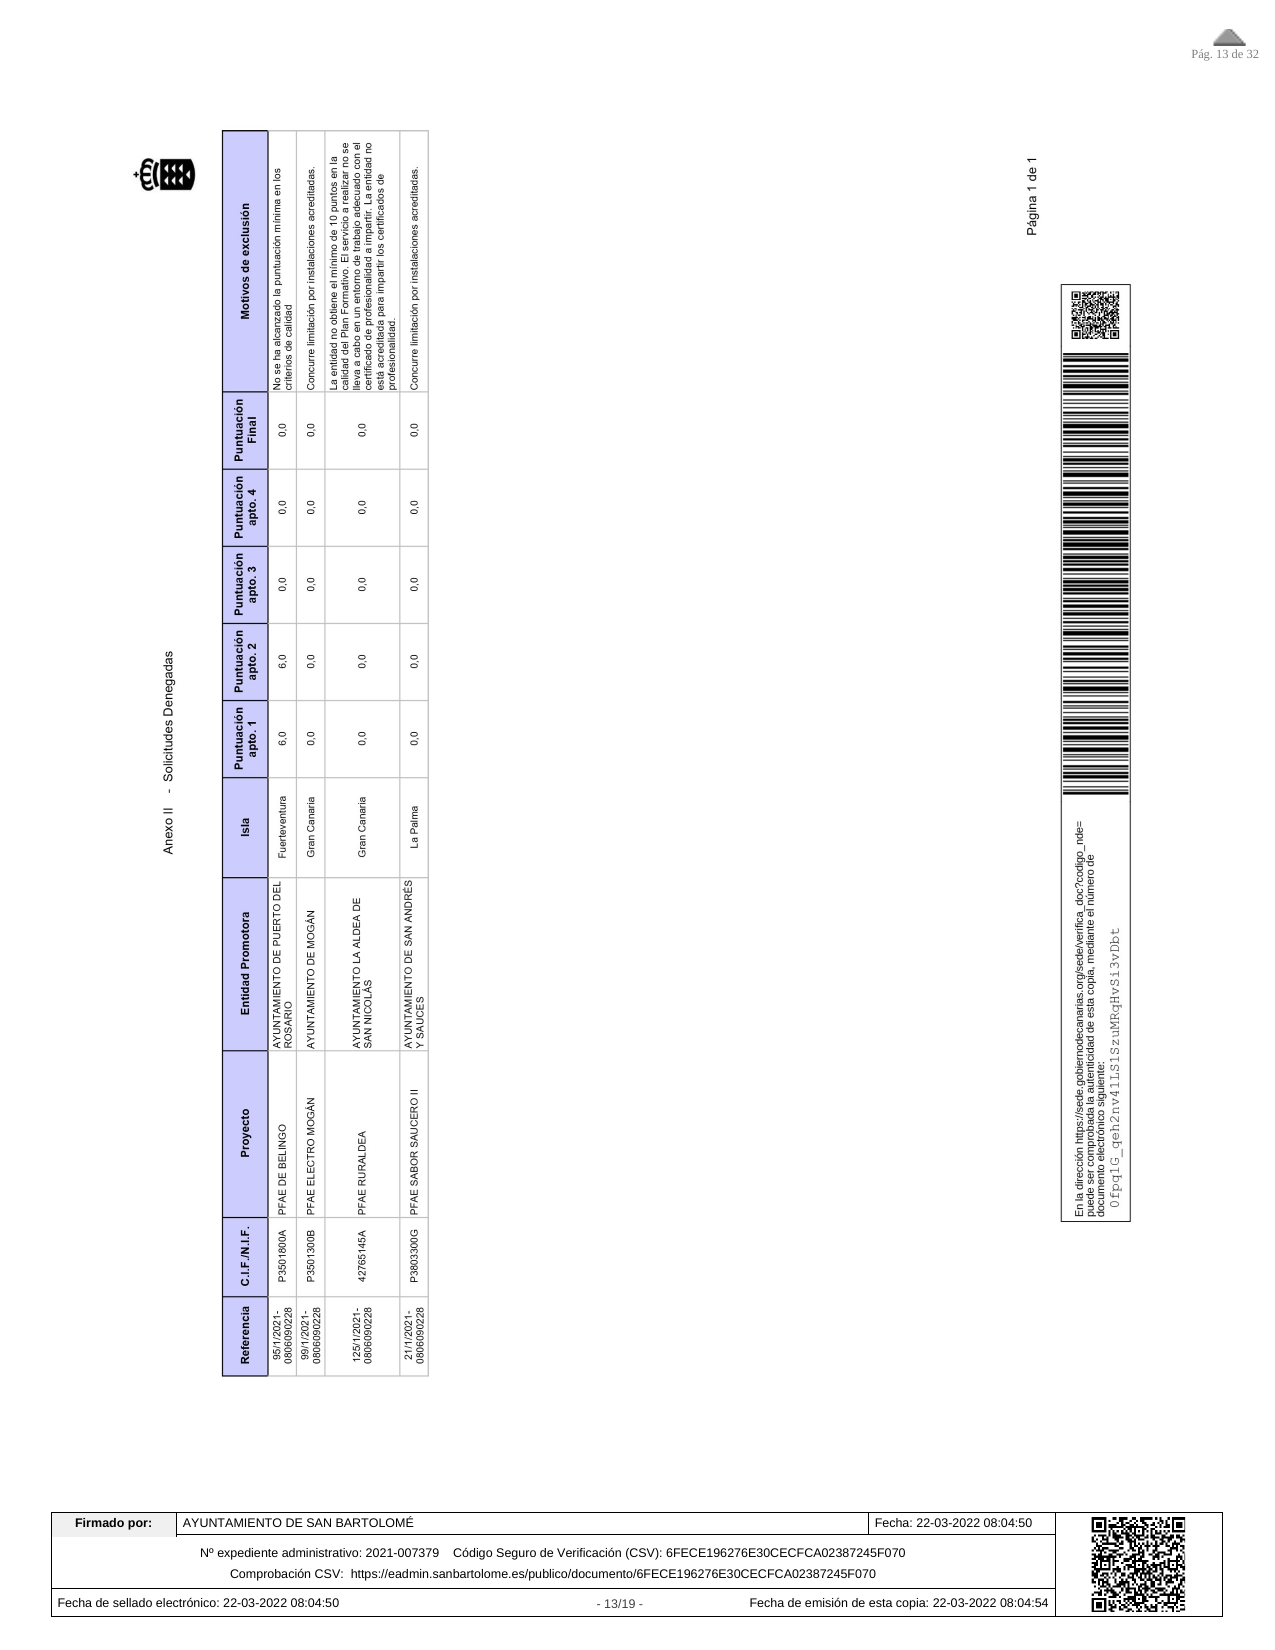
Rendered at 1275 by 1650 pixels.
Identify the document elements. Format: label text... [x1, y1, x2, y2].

table_cell Fecha de sellado electrónico: 22-03-2022 08:04:50 - 13/19 - Fecha de emisión de esta copia: 22-03-2022 08:04:54 [52, 1589, 1055, 1616]
table_header Firmado por: [52, 1513, 176, 1534]
table_header [1056, 1513, 1222, 1616]
text Pág. 13 de 32 [1167, 47, 1259, 61]
picture [1212, 29, 1246, 46]
picture [108, 4, 1167, 1500]
text [42, 47, 108, 61]
table_header Fecha: 22-03-2022 08:04:50 [869, 1513, 1055, 1534]
table_cell Nº expediente administrativo: 2021-007379 Código Seguro de Verificación (CSV): 6FECE196276E30CECFCA02387245F070 Comprobación CSV: https://eadmin.sanbartolome.es/publico/documento/6FECE196276E30CECFCA02387245F070 [52, 1535, 1055, 1588]
picture [1091, 1517, 1185, 1612]
table_header AYUNTAMIENTO DE SAN BARTOLOMÉ [177, 1513, 868, 1534]
